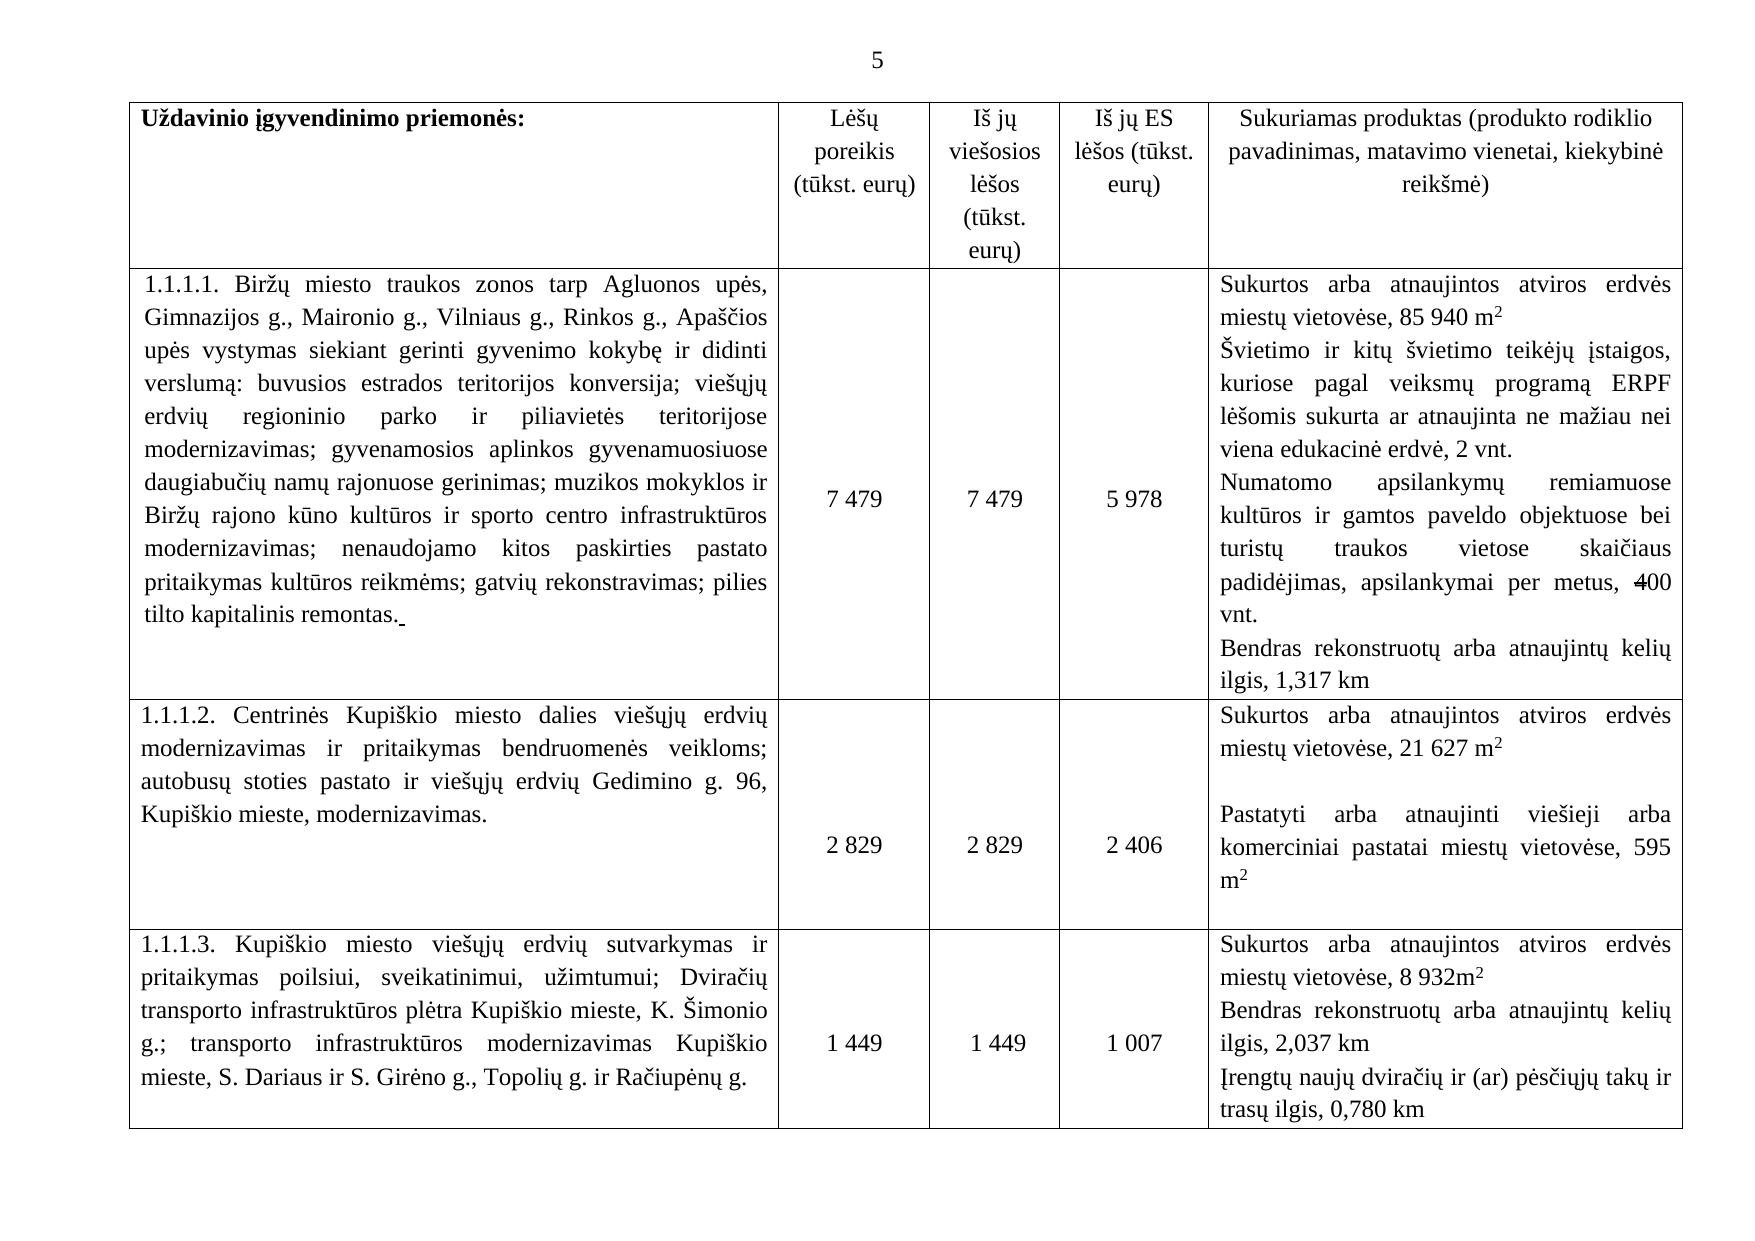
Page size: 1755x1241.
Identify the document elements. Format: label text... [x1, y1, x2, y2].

table_cell Sukurtos arba atnaujintos atviros erdvės miestų vietovėse, 21 627 m2 Pastatyti arba atnaujinti viešieji arba komerciniai pastatai miestų vietovėse, 595 m2 [1209, 700, 1682, 928]
table_cell 7 479 [779, 269, 929, 699]
table_cell 1 449 [779, 930, 929, 1128]
table_cell Sukurtos arba atnaujintos atviros erdvės miestų vietovėse, 85 940 m2 Švietimo ir kitų švietimo teikėjų įstaigos, kuriose pagal veiksmų programą ERPF lėšomis sukurta ar atnaujinta ne mažiau nei viena edukacinė erdvė, 2 vnt. Numatomo apsilankymų remiamuose kultūros ir gamtos paveldo objektuose bei turistų traukos vietose skaičiaus padidėjimas, apsilankymai per metus, 400 vnt. Bendras rekonstruotų arba atnaujintų kelių ilgis, 1,317 km [1209, 269, 1682, 699]
table_cell 1.1.1.1. Biržų miesto traukos zonos tarp Agluonos upės, Gimnazijos g., Maironio g., Vilniaus g., Rinkos g., Apaščios upės vystymas siekiant gerinti gyvenimo kokybę ir didinti verslumą: buvusios estrados teritorijos konversija; viešųjų erdvių regioninio parko ir piliavietės teritorijose modernizavimas; gyvenamosios aplinkos gyvenamuosiuose daugiabučių namų rajonuose gerinimas; muzikos mokyklos ir Biržų rajono kūno kultūros ir sporto centro infrastruktūros modernizavimas; nenaudojamo kitos paskirties pastato pritaikymas kultūros reikmėms; gatvių rekonstravimas; pilies tilto kapitalinis remontas. [130, 269, 778, 699]
table_cell 5 978 [1060, 269, 1208, 699]
table_cell 1 449 [930, 930, 1059, 1128]
table_cell 2 829 [930, 700, 1059, 928]
table_header Uždavinio įgyvendinimo priemonės: [130, 103, 778, 268]
table_header Sukuriamas produktas (produkto rodiklio pavadinimas, matavimo vienetai, kiekybinė reikšmė) [1209, 103, 1682, 268]
table_cell 2 829 [779, 700, 929, 928]
table_cell Sukurtos arba atnaujintos atviros erdvės miestų vietovėse, 8 932m2 Bendras rekonstruotų arba atnaujintų kelių ilgis, 2,037 km Įrengtų naujų dviračių ir (ar) pėsčiųjų takų ir trasų ilgis, 0,780 km [1209, 930, 1682, 1128]
table_header Iš jų viešosios lėšos (tūkst. eurų) [930, 103, 1059, 268]
table_header Iš jų ES lėšos (tūkst. eurų) [1060, 103, 1208, 268]
table_cell 7 479 [930, 269, 1059, 699]
table_cell 1 007 [1060, 930, 1208, 1128]
table_cell 2 406 [1060, 700, 1208, 928]
table_cell 1.1.1.3. Kupiškio miesto viešųjų erdvių sutvarkymas ir pritaikymas poilsiui, sveikatinimui, užimtumui; Dviračių transporto infrastruktūros plėtra Kupiškio mieste, K. Šimonio g.; transporto infrastruktūros modernizavimas Kupiškio mieste, S. Dariaus ir S. Girėno g., Topolių g. ir Račiupėnų g. [130, 930, 778, 1128]
table_header Lėšų poreikis (tūkst. eurų) [779, 103, 929, 268]
table_cell 1.1.1.2. Centrinės Kupiškio miesto dalies viešųjų erdvių modernizavimas ir pritaikymas bendruomenės veikloms; autobusų stoties pastato ir viešųjų erdvių Gedimino g. 96, Kupiškio mieste, modernizavimas. [130, 700, 778, 928]
